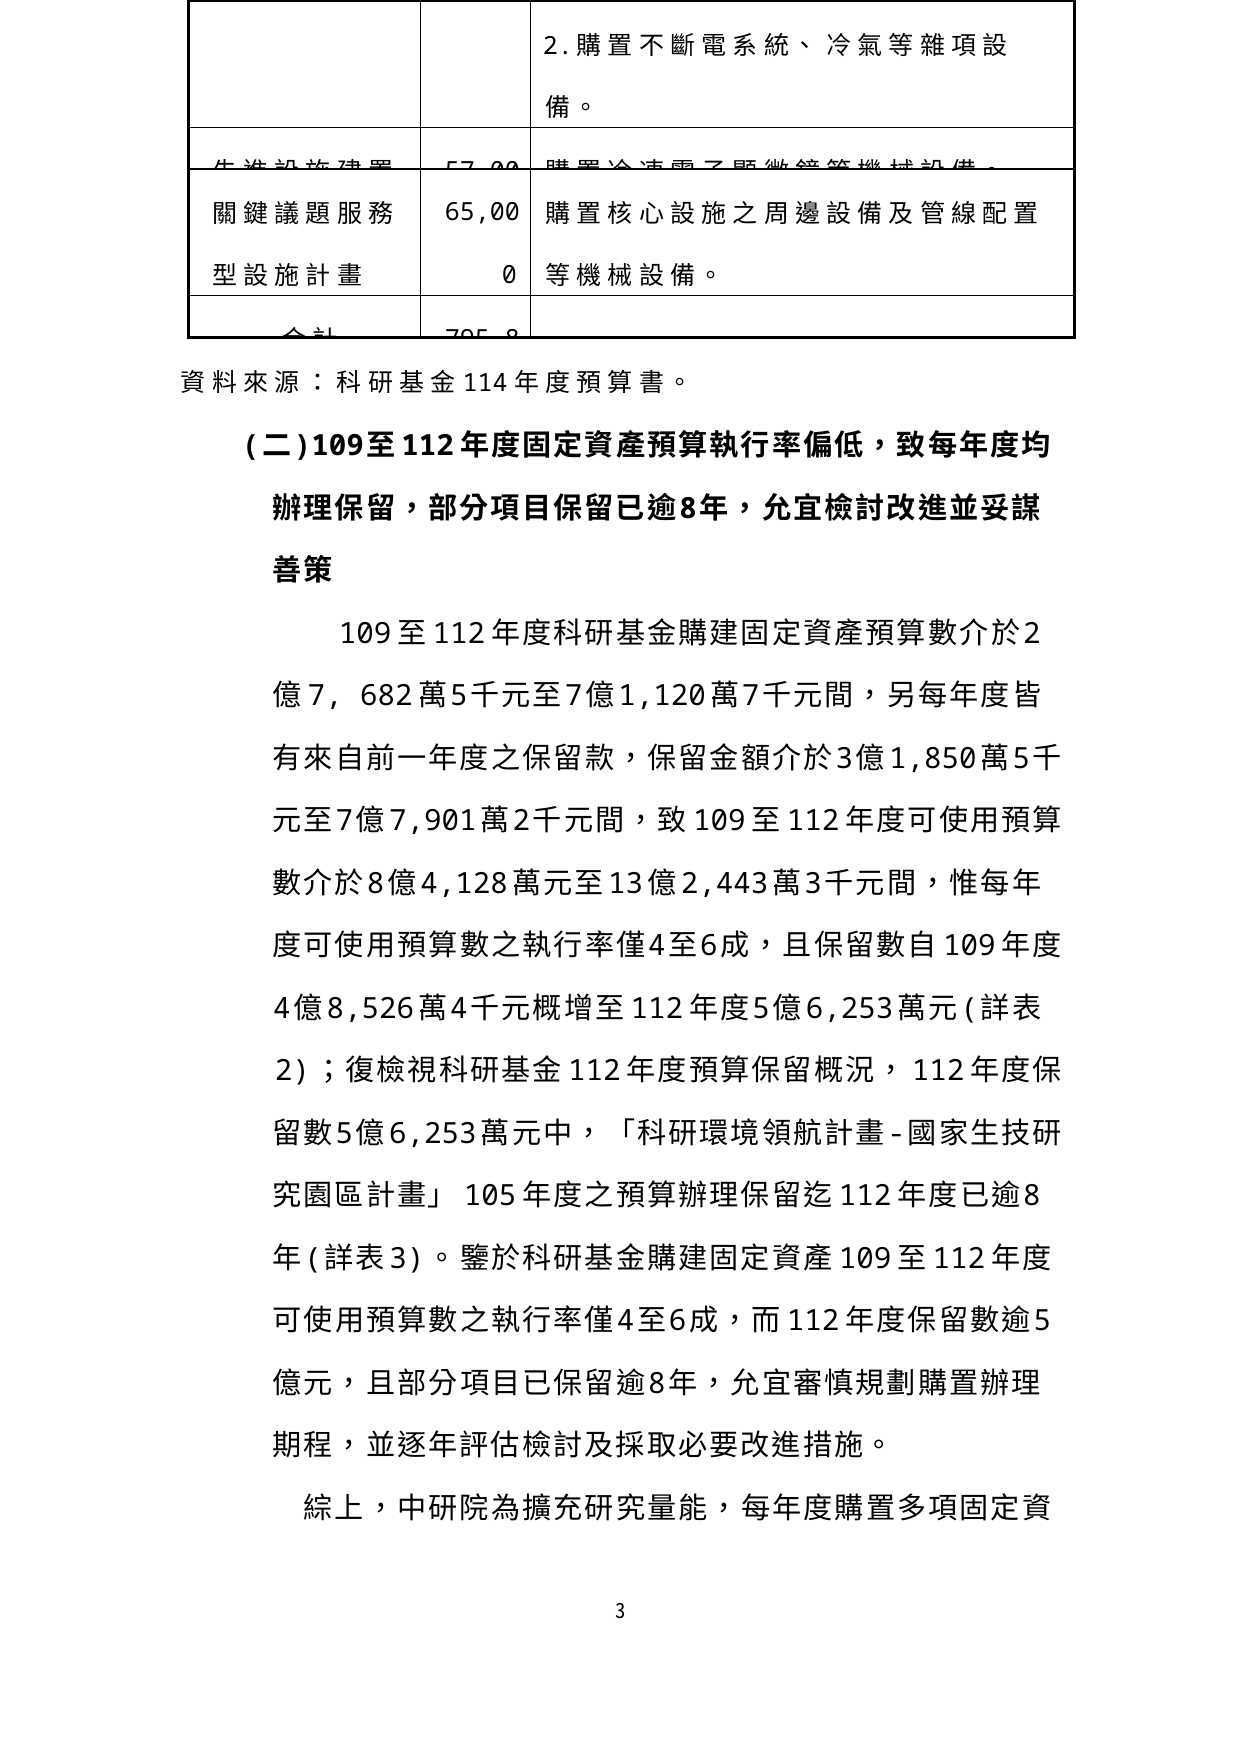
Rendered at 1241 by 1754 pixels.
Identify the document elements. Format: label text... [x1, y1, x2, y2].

table_cell 795,893 [421, 296, 530, 336]
table_cell [421, 2, 530, 127]
table_cell 合計 [190, 296, 420, 336]
text 資料來源：科研基金114年度預算書。 [177, 339, 1063, 401]
table_cell [531, 296, 1073, 336]
table_cell [190, 2, 420, 127]
table_cell 購置核心設施之周邊設備及管線配置等機械設備。 [531, 170, 1073, 294]
table_cell 關鍵議題服務型設施計畫 [190, 170, 420, 294]
table_cell 先進設施建置計畫 [190, 128, 420, 168]
text (二)109至112年度固定資產預算執行率偏低，致每年度均辦理保留，部分項目保留已逾8年，允宜檢討改進並妥謀善策 [236, 401, 1063, 589]
text 109至112年度科研基金購建固定資產預算數介於2億7, 682萬5千元至7億1,120萬7千元間，另每年度皆有來自前一年度之保留款，保留金額介於3億1,850萬5千元至7億7,901萬2千元間，致109至112年度可使用預算數介於8億4,128萬元至13億2,443萬3千元間，惟每年度可使用預算數之執行率僅4至6成，且保留數自109年度4億8,526萬4千元概增至112年度5億6,253萬元(詳表2)；復檢視科研基金112年度預算保留概況，112年度保留數5億6,253萬元中，「科研環境領航計畫-國家生技研究園區計畫」105年度之預算辦理保留迄112年度已逾8年(詳表3)。鑒於科研基金購建固定資產109至112年度可使用預算數之執行率僅4至6成，而112年度保留數逾5億元，且部分項目已保留逾8年，允宜審慎規劃購置辦理期程，並逐年評估檢討及採取必要改進措施。 [266, 589, 1063, 1464]
table_cell 合計 [289, 330, 299, 335]
table_cell 購置冷凍電子顯微鏡等機械設備。 [531, 128, 1073, 168]
text 綜上，中研院為擴充研究量能，每年度購置多項固定資 [236, 1464, 1063, 1526]
table_cell 57,000 [421, 128, 530, 168]
table_cell 65,000 [421, 170, 530, 294]
table_cell 2.購置不斷電系統、冷氣等雜項設備。 [531, 2, 1073, 127]
